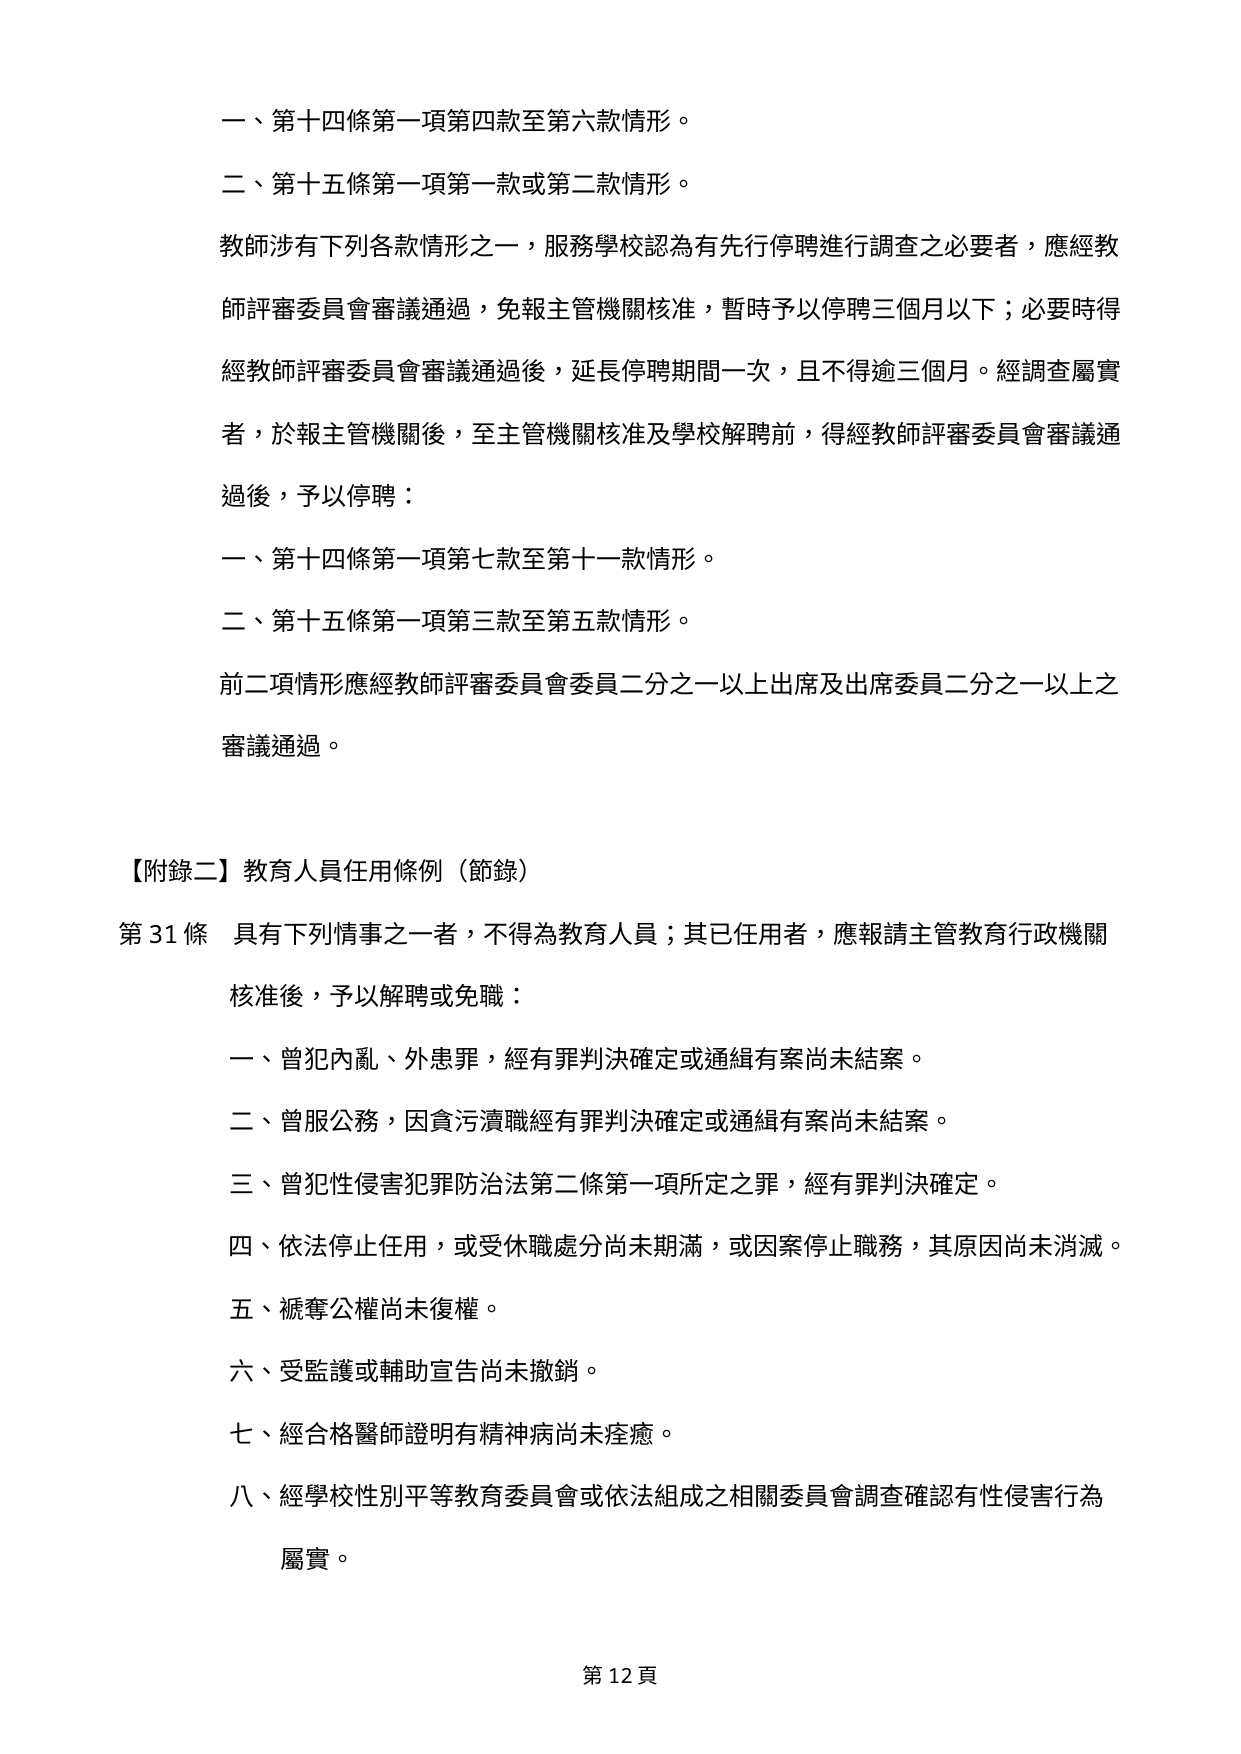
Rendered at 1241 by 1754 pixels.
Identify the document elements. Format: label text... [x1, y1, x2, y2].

text 六、受監護或輔助宣告尚未撤銷。 [118, 1328, 1122, 1391]
text 教師涉有下列各款情形之一，服務學校認為有先行停聘進行調查之必要者，應經教師評審委員會審議通過，免報主管機關核准，暫時予以停聘三個月以下；必要時得經教師評審委員會審議通過後，延長停聘期間一次，且不得逾三個月。經調查屬實者，於報主管機關後，至主管機關核准及學校解聘前，得經教師評審委員會審議通過後，予以停聘： [219, 203, 1122, 516]
text 三、曾犯性侵害犯罪防治法第二條第一項所定之罪，經有罪判決確定。 [118, 1141, 1122, 1203]
text 一、第十四條第一項第七款至第十一款情形。 [118, 516, 1122, 578]
text 一、第十四條第一項第四款至第六款情形。 [118, 78, 1122, 141]
text 八、經學校性別平等教育委員會或依法組成之相關委員會調查確認有性侵害行為 屬實。 [229, 1453, 1122, 1578]
text 二、曾服公務，因貪污瀆職經有罪判決確定或通緝有案尚未結案。 [118, 1078, 1122, 1141]
text 四、依法停止任用，或受休職處分尚未期滿，或因案停止職務，其原因尚未消滅。 [229, 1203, 1122, 1266]
text 一、曾犯內亂、外患罪，經有罪判決確定或通緝有案尚未結案。 [118, 1016, 1122, 1078]
text 二、第十五條第一項第三款至第五款情形。 [118, 578, 1122, 641]
text 五、褫奪公權尚未復權。 [118, 1266, 1122, 1328]
text 七、經合格醫師證明有精神病尚未痊癒。 [118, 1391, 1122, 1453]
text 前二項情形應經教師評審委員會委員二分之一以上出席及出席委員二分之一以上之審議通過。 [219, 641, 1122, 766]
text 【附錄二】教育人員任用條例（節錄） [118, 828, 1122, 891]
text 二、第十五條第一項第一款或第二款情形。 [118, 141, 1122, 203]
text 第31條 具有下列情事之一者，不得為教育人員；其已任用者，應報請主管教育行政機關核准後，予以解聘或免職： [118, 891, 1122, 1016]
